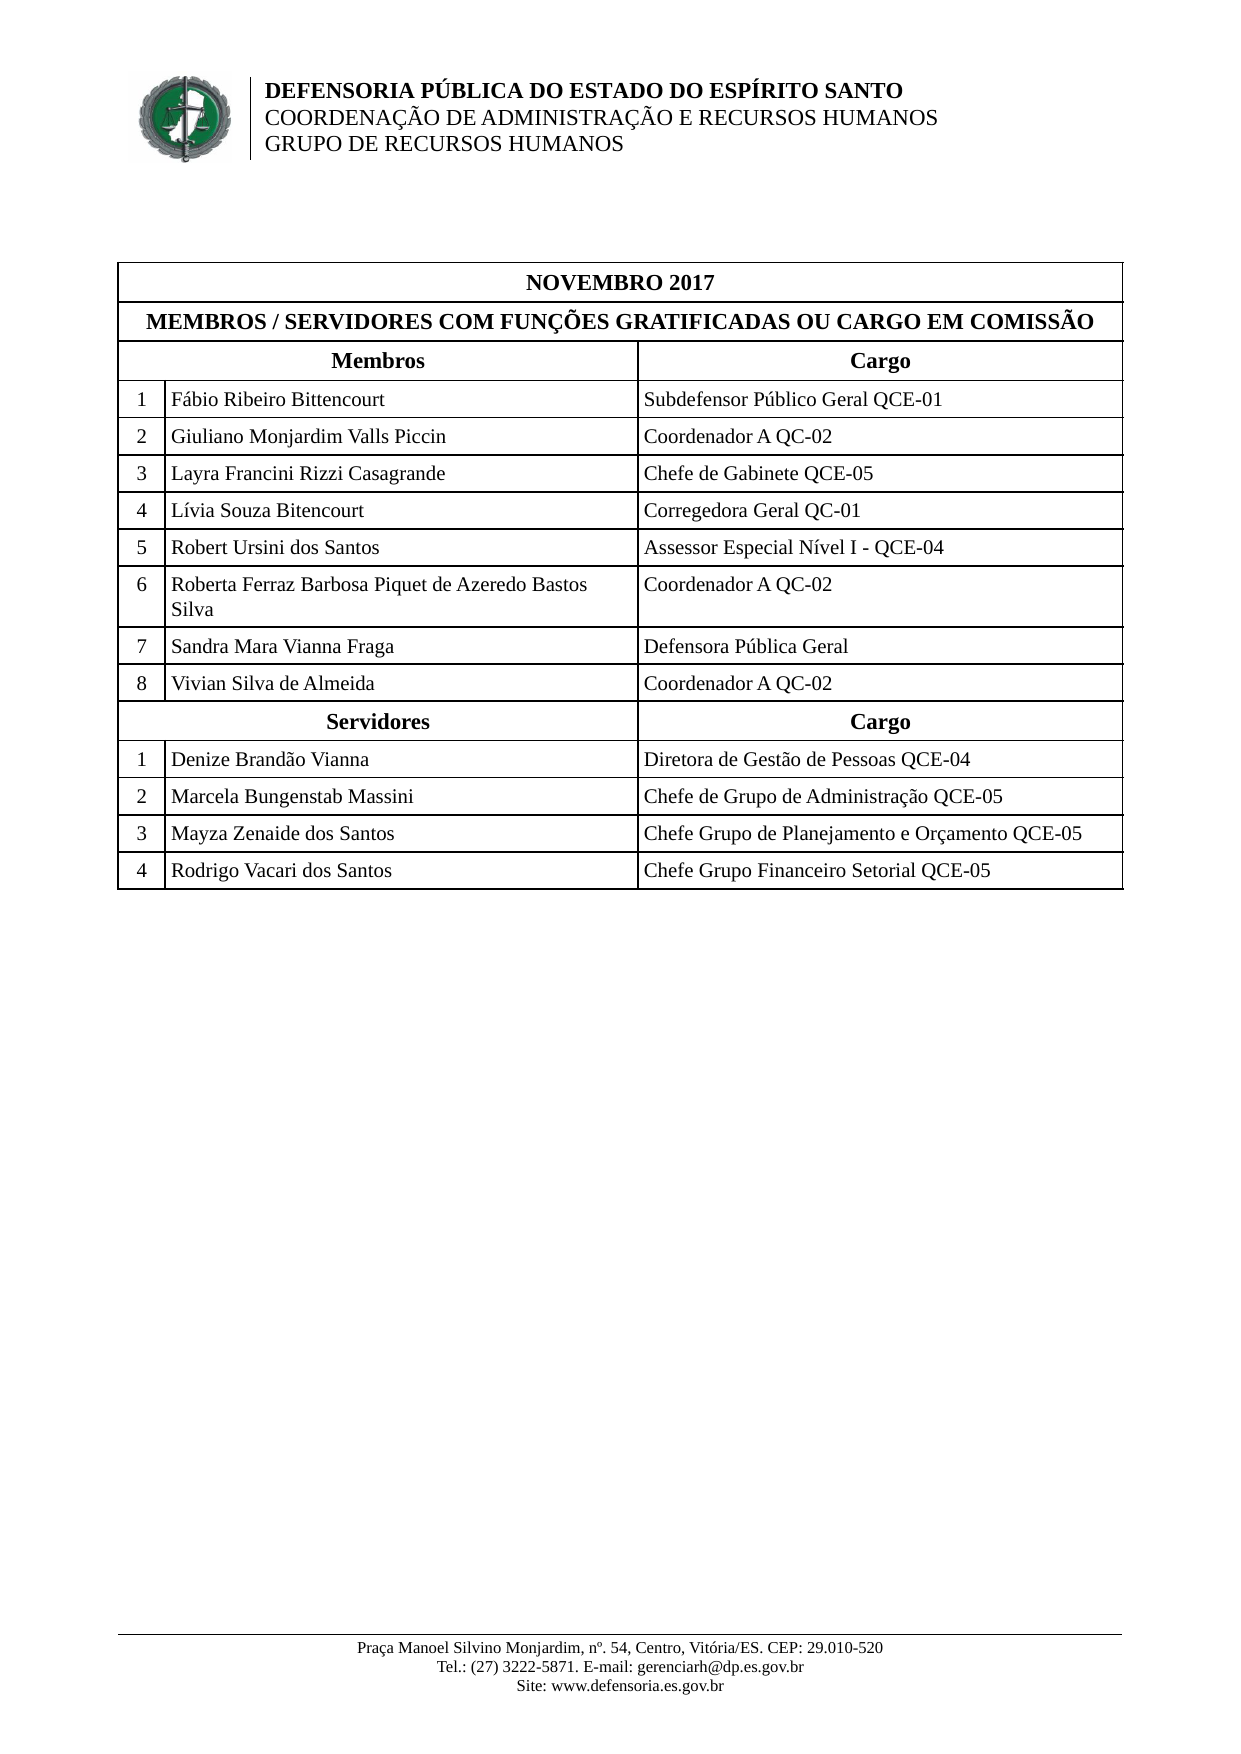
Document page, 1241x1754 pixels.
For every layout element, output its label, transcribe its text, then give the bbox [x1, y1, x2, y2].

table_cell 3 [119, 456, 164, 491]
table_cell Fábio Ribeiro Bittencourt [166, 381, 637, 417]
table_cell Lívia Souza Bitencourt [166, 493, 637, 528]
table_cell 4 [119, 853, 164, 888]
table_cell 1 [119, 381, 164, 417]
table_cell Servidores [119, 702, 637, 740]
table_cell Corregedora Geral QC-01 [639, 493, 1122, 528]
table_cell Chefe Grupo Financeiro Setorial QCE-05 [639, 853, 1122, 888]
table_cell Coordenador A QC-02 [639, 567, 1122, 626]
table_cell 1 [119, 741, 164, 777]
table_cell Roberta Ferraz Barbosa Piquet de Azeredo Bastos Silva [166, 567, 637, 626]
table_cell Cargo [639, 702, 1122, 740]
table_cell 5 [119, 530, 164, 565]
table_cell Coordenador A QC-02 [639, 418, 1122, 454]
table_cell Mayza Zenaide dos Santos [166, 816, 637, 851]
table_cell Cargo [639, 342, 1122, 380]
table_cell 6 [119, 567, 164, 626]
table_cell Robert Ursini dos Santos [166, 530, 637, 565]
table_cell Coordenador A QC-02 [639, 665, 1122, 700]
table_cell Chefe Grupo de Planejamento e Orçamento QCE-05 [639, 816, 1122, 851]
table_cell Vivian Silva de Almeida [166, 665, 637, 700]
table_cell Diretora de Gestão de Pessoas QCE-04 [639, 741, 1122, 777]
table_cell 8 [119, 665, 164, 700]
table_cell Giuliano Monjardim Valls Piccin [166, 418, 637, 454]
table_cell 7 [119, 628, 164, 663]
table_cell 2 [119, 418, 164, 454]
table_cell Assessor Especial Nível I - QCE-04 [639, 530, 1122, 565]
table_header NOVEMBRO 2017 [119, 263, 1122, 301]
table_cell Marcela Bungenstab Massini [166, 778, 637, 814]
table_cell 4 [119, 493, 164, 528]
table_cell Chefe de Grupo de Administração QCE-05 [639, 778, 1122, 814]
table_cell Denize Brandão Vianna [166, 741, 637, 777]
table_cell 2 [119, 778, 164, 814]
table_cell Layra Francini Rizzi Casagrande [166, 456, 637, 491]
table_cell 3 [119, 816, 164, 851]
table_cell MEMBROS / SERVIDORES COM FUNÇÕES GRATIFICADAS OU CARGO EM COMISSÃO [119, 303, 1122, 340]
table_cell Subdefensor Público Geral QCE-01 [639, 381, 1122, 417]
table_cell Rodrigo Vacari dos Santos [166, 853, 637, 888]
table_cell Defensora Pública Geral [639, 628, 1122, 663]
table_cell Chefe de Gabinete QCE-05 [639, 456, 1122, 491]
table_cell Membros [119, 342, 637, 380]
table_cell Sandra Mara Vianna Fraga [166, 628, 637, 663]
